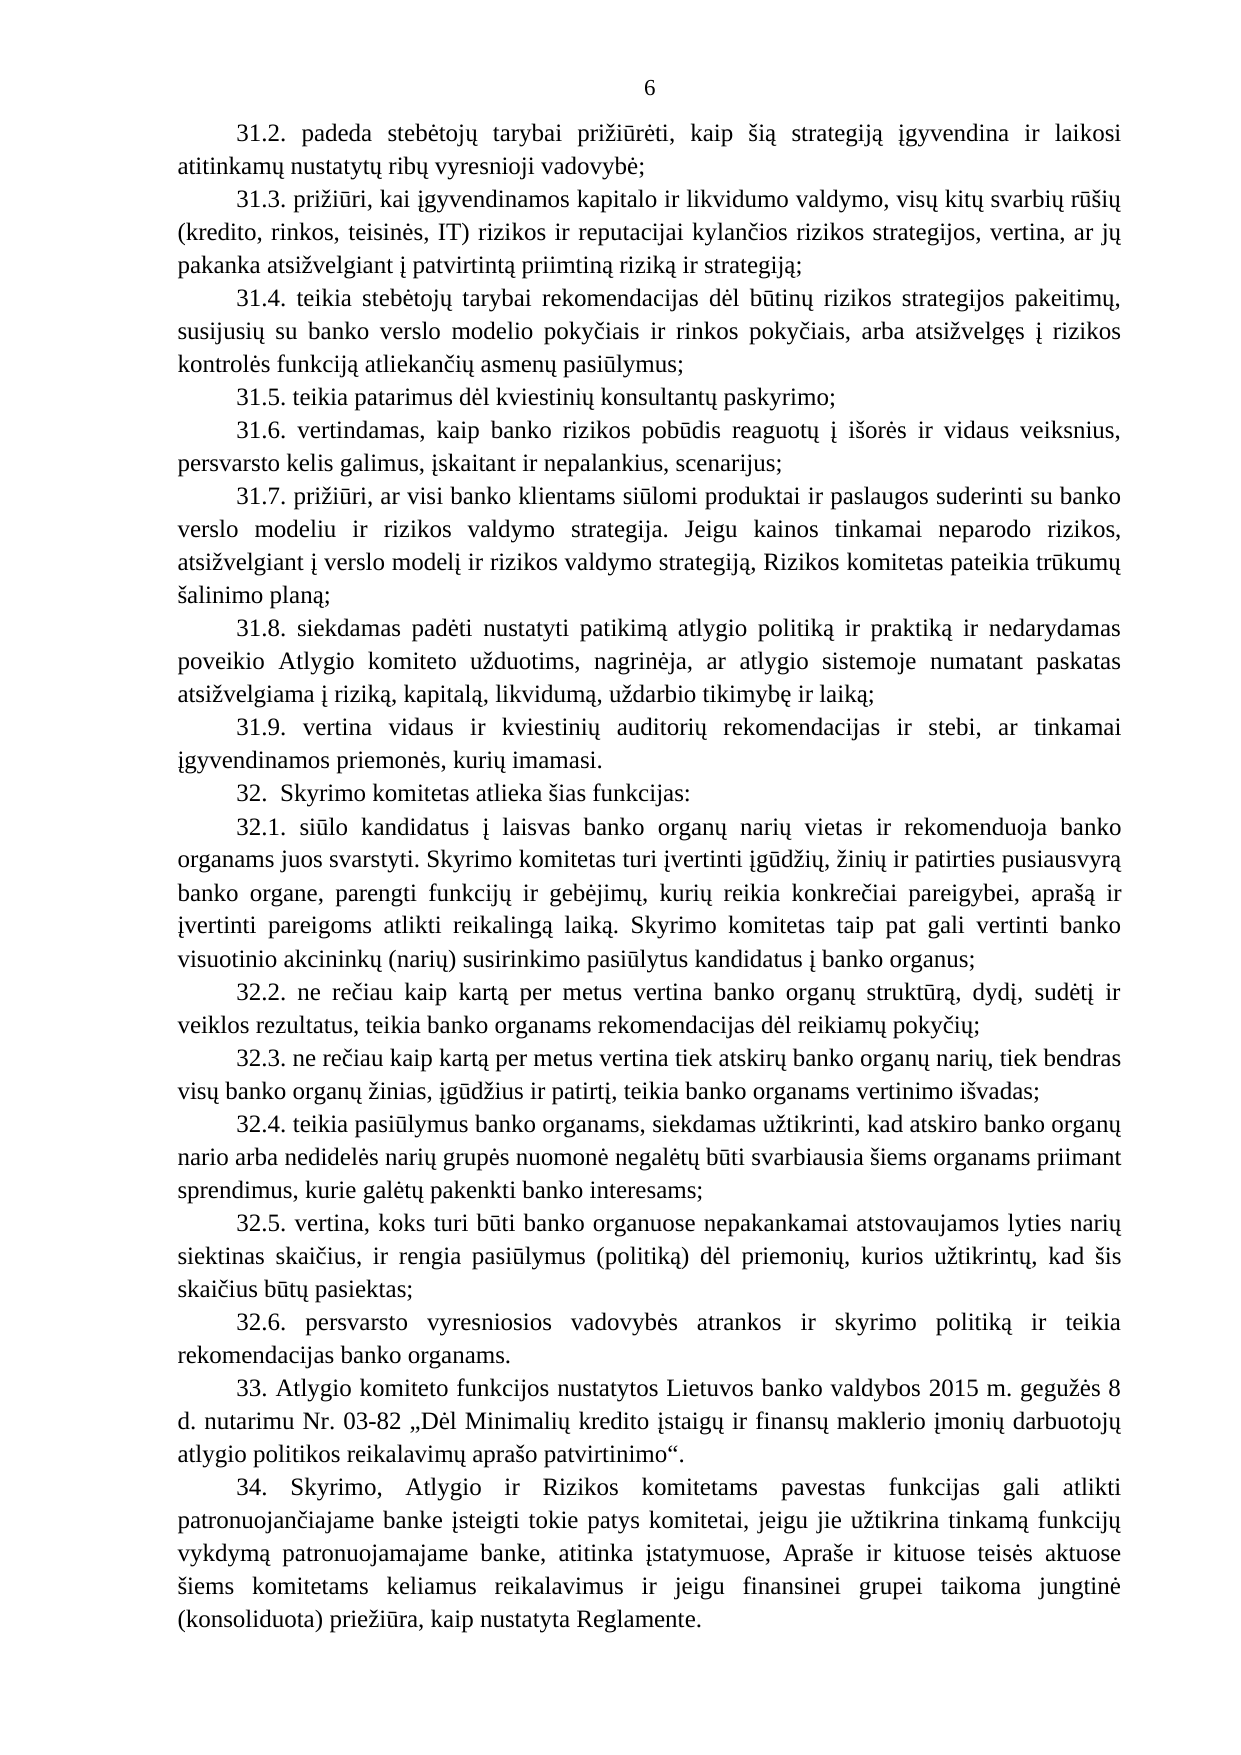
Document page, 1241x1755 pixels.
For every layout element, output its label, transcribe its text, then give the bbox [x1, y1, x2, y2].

text 31.5. teikia patarimus dėl kviestinių konsultantų paskyrimo; [177, 382, 1122, 411]
text 32.5. vertina, koks turi būti banko organuose nepakankamai atstovaujamos lyties narių siektinas skaičius, ir rengia pasiūlymus (politiką) dėl priemonių, kurios užtikrintų, kad šis skaičius būtų pasiektas; [177, 1208, 1122, 1303]
text 32.6. persvarsto vyresniosios vadovybės atrankos ir skyrimo politiką ir teikia rekomendacijas banko organams. [177, 1307, 1122, 1369]
text 32.1. siūlo kandidatus į laisvas banko organų narių vietas ir rekomenduoja banko organams juos svarstyti. Skyrimo komitetas turi įvertinti įgūdžių, žinių ir patirties pusiausvyrą banko organe, parengti funkcijų ir gebėjimų, kurių reikia konkrečiai pareigybei, aprašą ir įvertinti pareigoms atlikti reikalingą laiką. Skyrimo komitetas taip pat gali vertinti banko visuotinio akcininkų (narių) susirinkimo pasiūlytus kandidatus į banko organus; [177, 812, 1122, 972]
text 31.3. prižiūri, kai įgyvendinamos kapitalo ir likvidumo valdymo, visų kitų svarbių rūšių (kredito, rinkos, teisinės, IT) rizikos ir reputacijai kylančios rizikos strategijos, vertina, ar jų pakanka atsižvelgiant į patvirtintą priimtiną riziką ir strategiją; [177, 184, 1122, 279]
text 31.7. prižiūri, ar visi banko klientams siūlomi produktai ir paslaugos suderinti su banko verslo modeliu ir rizikos valdymo strategija. Jeigu kainos tinkamai neparodo rizikos, atsižvelgiant į verslo modelį ir rizikos valdymo strategiją, Rizikos komitetas pateikia trūkumų šalinimo planą; [177, 481, 1122, 609]
text 31.4. teikia stebėtojų tarybai rekomendacijas dėl būtinų rizikos strategijos pakeitimų, susijusių su banko verslo modelio pokyčiais ir rinkos pokyčiais, arba atsižvelgęs į rizikos kontrolės funkciją atliekančių asmenų pasiūlymus; [177, 283, 1122, 378]
text 32.4. teikia pasiūlymus banko organams, siekdamas užtikrinti, kad atskiro banko organų nario arba nedidelės narių grupės nuomonė negalėtų būti svarbiausia šiems organams priimant sprendimus, kurie galėtų pakenkti banko interesams; [177, 1109, 1122, 1203]
text 32.2. ne rečiau kaip kartą per metus vertina banko organų struktūrą, dydį, sudėtį ir veiklos rezultatus, teikia banko organams rekomendacijas dėl reikiamų pokyčių; [177, 977, 1122, 1038]
text 31.2. padeda stebėtojų tarybai prižiūrėti, kaip šią strategiją įgyvendina ir laikosi atitinkamų nustatytų ribų vyresnioji vadovybė; [177, 118, 1122, 180]
text 31.9. vertina vidaus ir kviestinių auditorių rekomendacijas ir stebi, ar tinkamai įgyvendinamos priemonės, kurių imamasi. [177, 712, 1122, 774]
text 31.6. vertindamas, kaip banko rizikos pobūdis reaguotų į išorės ir vidaus veiksnius, persvarsto kelis galimus, įskaitant ir nepalankius, scenarijus; [177, 415, 1122, 477]
text 33. Atlygio komiteto funkcijos nustatytos Lietuvos banko valdybos 2015 m. gegužės 8 d. nutarimu Nr. 03-82 „Dėl Minimalių kredito įstaigų ir finansų maklerio įmonių darbuotojų atlygio politikos reikalavimų aprašo patvirtinimo“. [177, 1373, 1122, 1468]
text 31.8. siekdamas padėti nustatyti patikimą atlygio politiką ir praktiką ir nedarydamas poveikio Atlygio komiteto užduotims, nagrinėja, ar atlygio sistemoje numatant paskatas atsižvelgiama į riziką, kapitalą, likvidumą, uždarbio tikimybę ir laiką; [177, 613, 1122, 708]
text 32.3. ne rečiau kaip kartą per metus vertina tiek atskirų banko organų narių, tiek bendras visų banko organų žinias, įgūdžius ir patirtį, teikia banko organams vertinimo išvadas; [177, 1043, 1122, 1104]
text 32. Skyrimo komitetas atlieka šias funkcijas: [177, 778, 1122, 807]
text 34. Skyrimo, Atlygio ir Rizikos komitetams pavestas funkcijas gali atlikti patronuojančiajame banke įsteigti tokie patys komitetai, jeigu jie užtikrina tinkamą funkcijų vykdymą patronuojamajame banke, atitinka įstatymuose, Apraše ir kituose teisės aktuose šiems komitetams keliamus reikalavimus ir jeigu finansinei grupei taikoma jungtinė (konsoliduota) priežiūra, kaip nustatyta Reglamente. [177, 1472, 1122, 1633]
